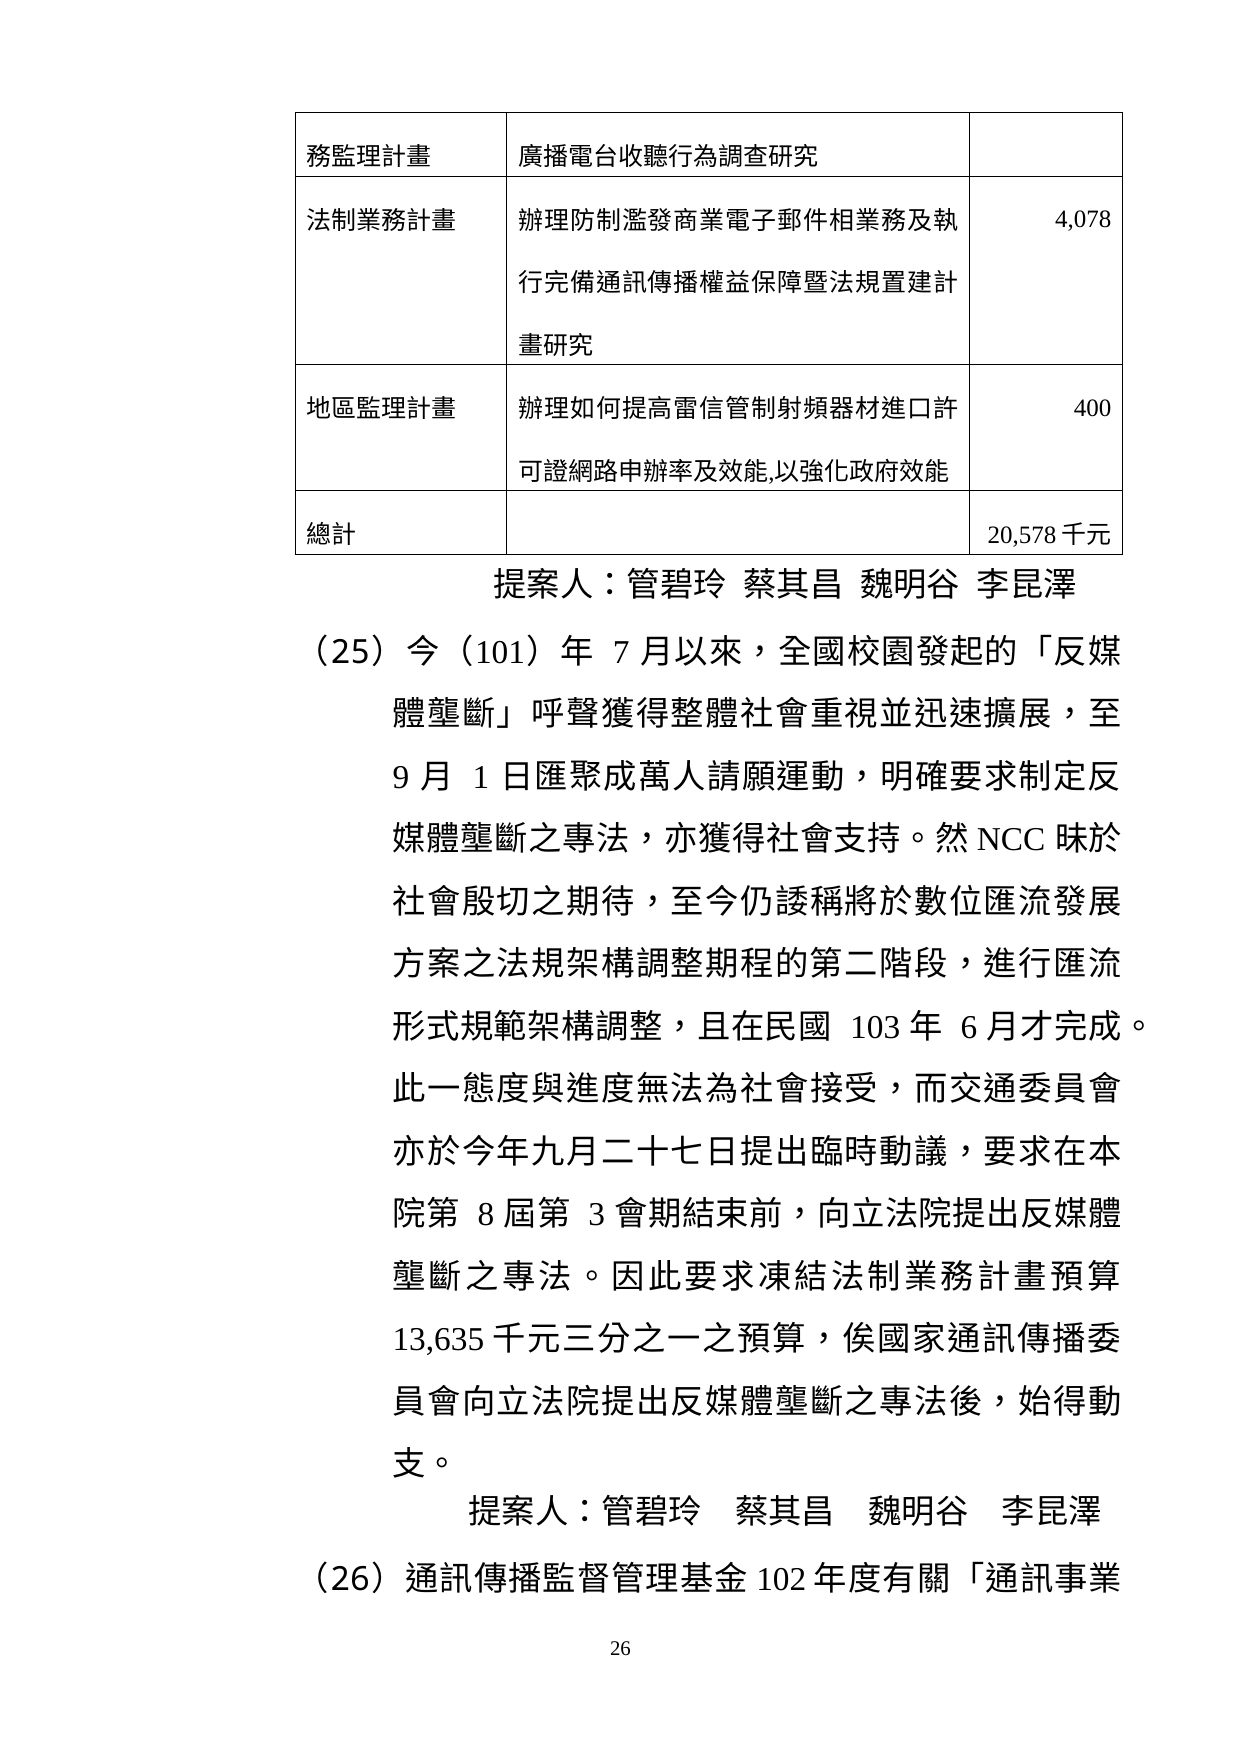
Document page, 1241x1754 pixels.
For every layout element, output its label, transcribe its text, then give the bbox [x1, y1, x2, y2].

table_cell 務監理計畫 [296, 113, 506, 176]
table_cell 總計 [296, 491, 506, 554]
table_cell 法制業務計畫 [296, 177, 506, 364]
table_cell 地區監理計畫 [296, 365, 506, 490]
table_cell 廣播電台收聽行為調查研究 [507, 113, 969, 176]
table_cell 辦理防制濫發商業電子郵件相業務及執行完備通訊傳播權益保障暨法規置建計畫研究 [507, 177, 969, 364]
table_cell [970, 113, 1122, 176]
text （25）今（101）年 7 月以來，全國校園發起的「反媒體壟斷」呼聲獲得整體社會重視並迅速擴展，至 9 月 1 日匯聚成萬人請願運動，明確要求制定反媒體壟斷之專法，亦獲得社會支持。然NCC 昧於社會殷切之期待，至今仍諉稱將於數位匯流發展方案之法規架構調整期程的第二階段，進行匯流形式規範架構調整，且在民國 103 年 6 月才完成。此一態度與進度無法為社會接受，而交通委員會亦於今年九月二十七日提出臨時動議，要求在本院第 8 屆第 3 會期結束前，向立法院提出反媒體壟斷之專法。因此要求凍結法制業務計畫預算13,635千元三分之一之預算，俟國家通訊傳播委員會向立法院提出反媒體壟斷之專法後，始得動支。 [296, 607, 1122, 1482]
table_cell 400 [970, 365, 1122, 490]
text 提案人：管碧玲 蔡其昌 魏明谷 李昆澤 [493, 555, 1122, 607]
text 提案人：管碧玲 蔡其昌 魏明谷 李昆澤 [468, 1482, 1122, 1534]
table_cell [507, 491, 969, 554]
text （26）通訊傳播監督管理基金102年度有關「通訊事業 [296, 1534, 1122, 1597]
table_cell 20,578千元 [970, 491, 1122, 554]
table_cell 辦理如何提高雷信管制射頻器材進口許可證網路申辦率及效能,以強化政府效能 [507, 365, 969, 490]
table_cell 4,078 [970, 177, 1122, 364]
